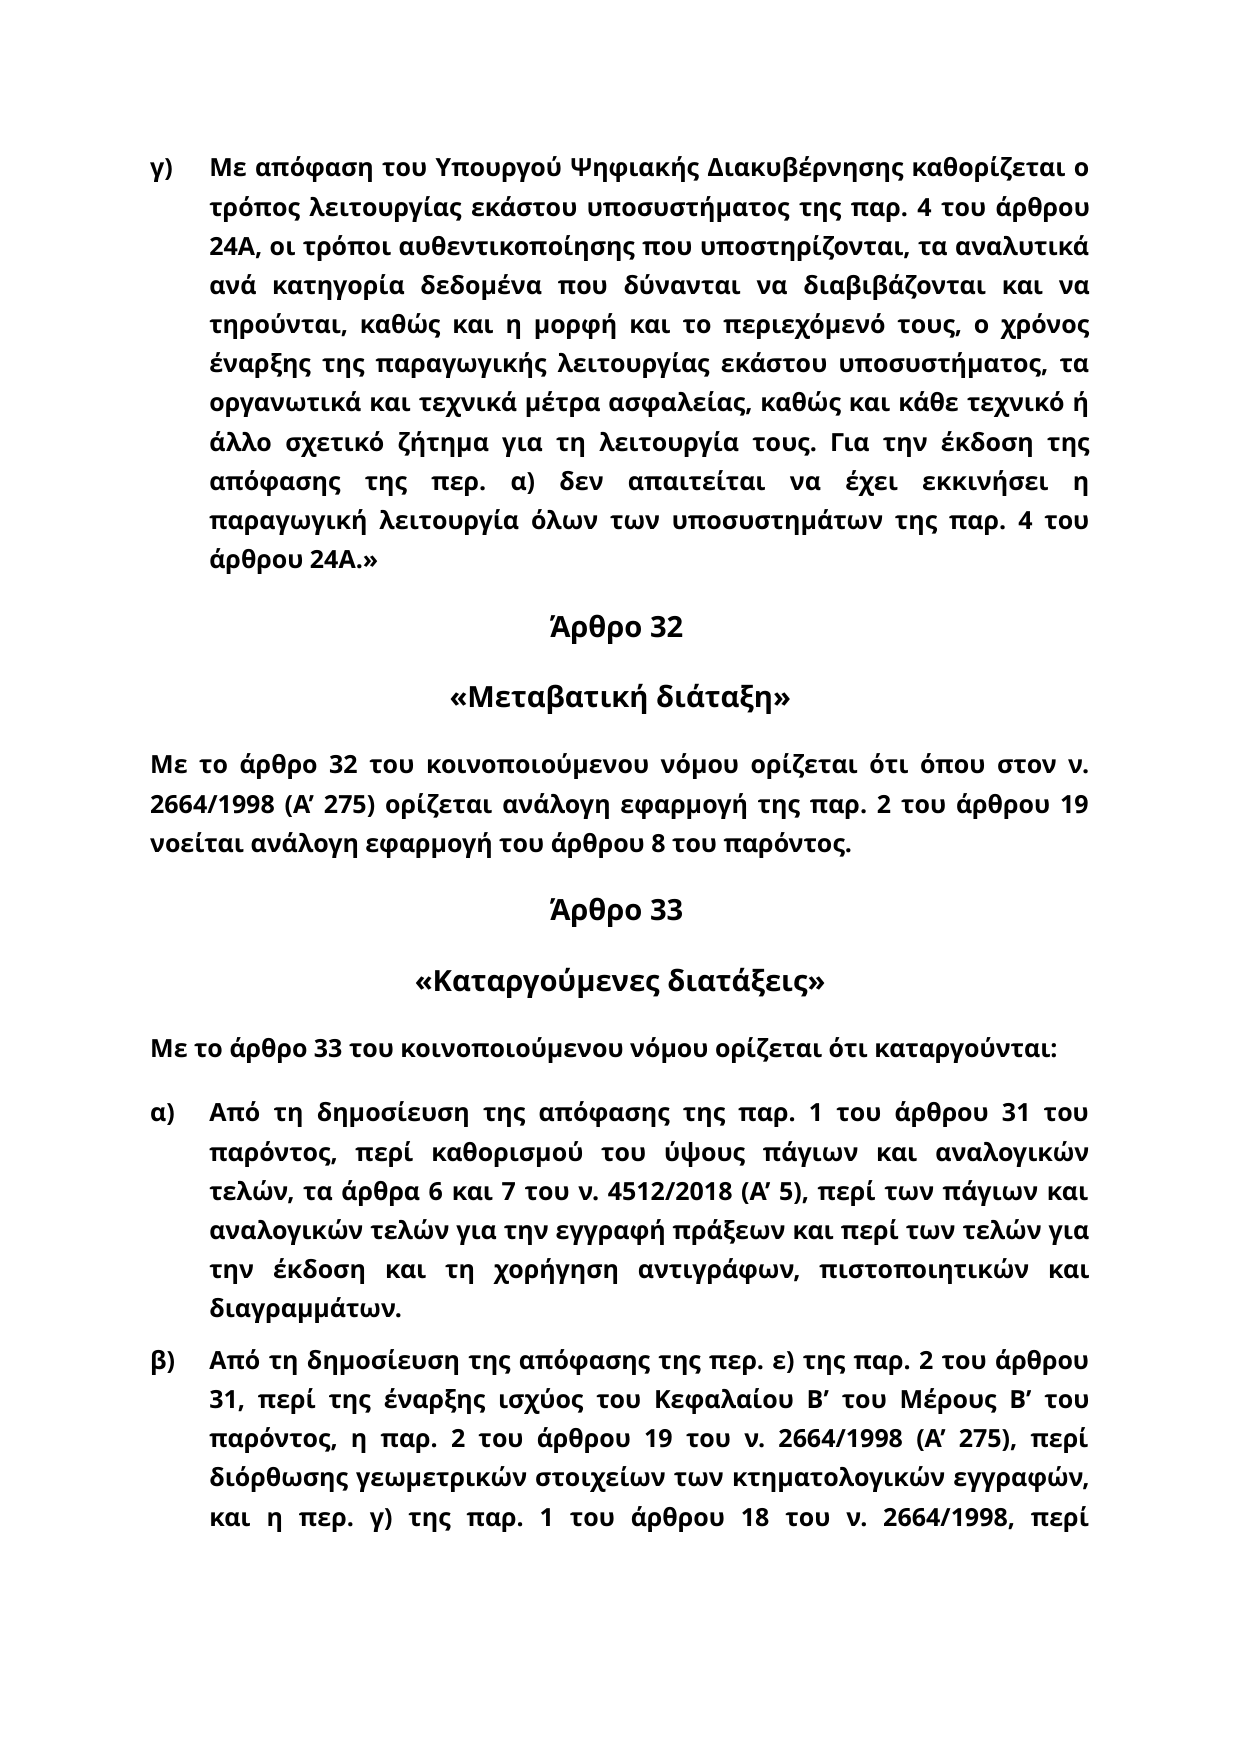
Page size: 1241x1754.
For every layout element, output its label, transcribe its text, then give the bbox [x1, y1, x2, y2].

list γ) Με απόφαση του Υπουργού Ψηφιακής Διακυβέρνησης καθορίζεται ο τρόπος λειτουργίας εκάστου υποσυστήματος της παρ. 4 του άρθρου 24Α, οι τρόποι αυθεντικοποίησης που υποστηρίζονται, τα αναλυτικά ανά κατηγορία δεδομένα που δύνανται να διαβιβάζονται και να τηρούνται, καθώς και η μορφή και το περιεχόμενό τους, ο χρόνος έναρξης της παραγωγικής λειτουργίας εκάστου υποσυστήματος, τα οργανωτικά και τεχνικά μέτρα ασφαλείας, καθώς και κάθε τεχνικό ή άλλο σχετικό ζήτημα για τη λειτουργία τους. Για την έκδοση της απόφασης της περ. α) δεν απαιτείται να έχει εκκινήσει η παραγωγική λειτουργία όλων των υποσυστημάτων της παρ. 4 του άρθρου 24Α.» [150, 150, 1090, 576]
list α) Από τη δημοσίευση της απόφασης της παρ. 1 του άρθρου 31 του παρόντος, περί καθορισμού του ύψους πάγιων και αναλογικών τελών, τα άρθρα 6 και 7 του ν. 4512/2018 (Α’ 5), περί των πάγιων και αναλογικών τελών για την εγγραφή πράξεων και περί των τελών για την έκδοση και τη χορήγηση αντιγράφων, πιστοποιητικών και διαγραμμάτων. [150, 1095, 1090, 1325]
subtitle Άρθρο 32 [150, 606, 1090, 646]
text Με το άρθρο 32 του κοινοποιούμενου νόμου ορίζεται ότι όπου στον ν. 2664/1998 (Α’ 275) ορίζεται ανάλογη εφαρμογή της παρ. 2 του άρθρου 19 νοείται ανάλογη εφαρμογή του άρθρου 8 του παρόντος. [150, 747, 1090, 859]
subtitle «Καταργούμενες διατάξεις» [150, 960, 1090, 1000]
text Με το άρθρο 33 του κοινοποιούμενου νόμου ορίζεται ότι καταργούνται: [150, 1031, 1090, 1065]
subtitle «Μεταβατική διάταξη» [150, 676, 1090, 716]
subtitle Άρθρο 33 [150, 889, 1090, 929]
list β) Από τη δημοσίευση της απόφασης της περ. ε) της παρ. 2 του άρθρου 31, περί της έναρξης ισχύος του Κεφαλαίου Β’ του Μέρους Β’ του παρόντος, η παρ. 2 του άρθρου 19 του ν. 2664/1998 (Α’ 275), περί διόρθωσης γεωμετρικών στοιχείων των κτηματολογικών εγγραφών, και η περ. γ) της παρ. 1 του άρθρου 18 του ν. 2664/1998, περί [150, 1342, 1090, 1533]
